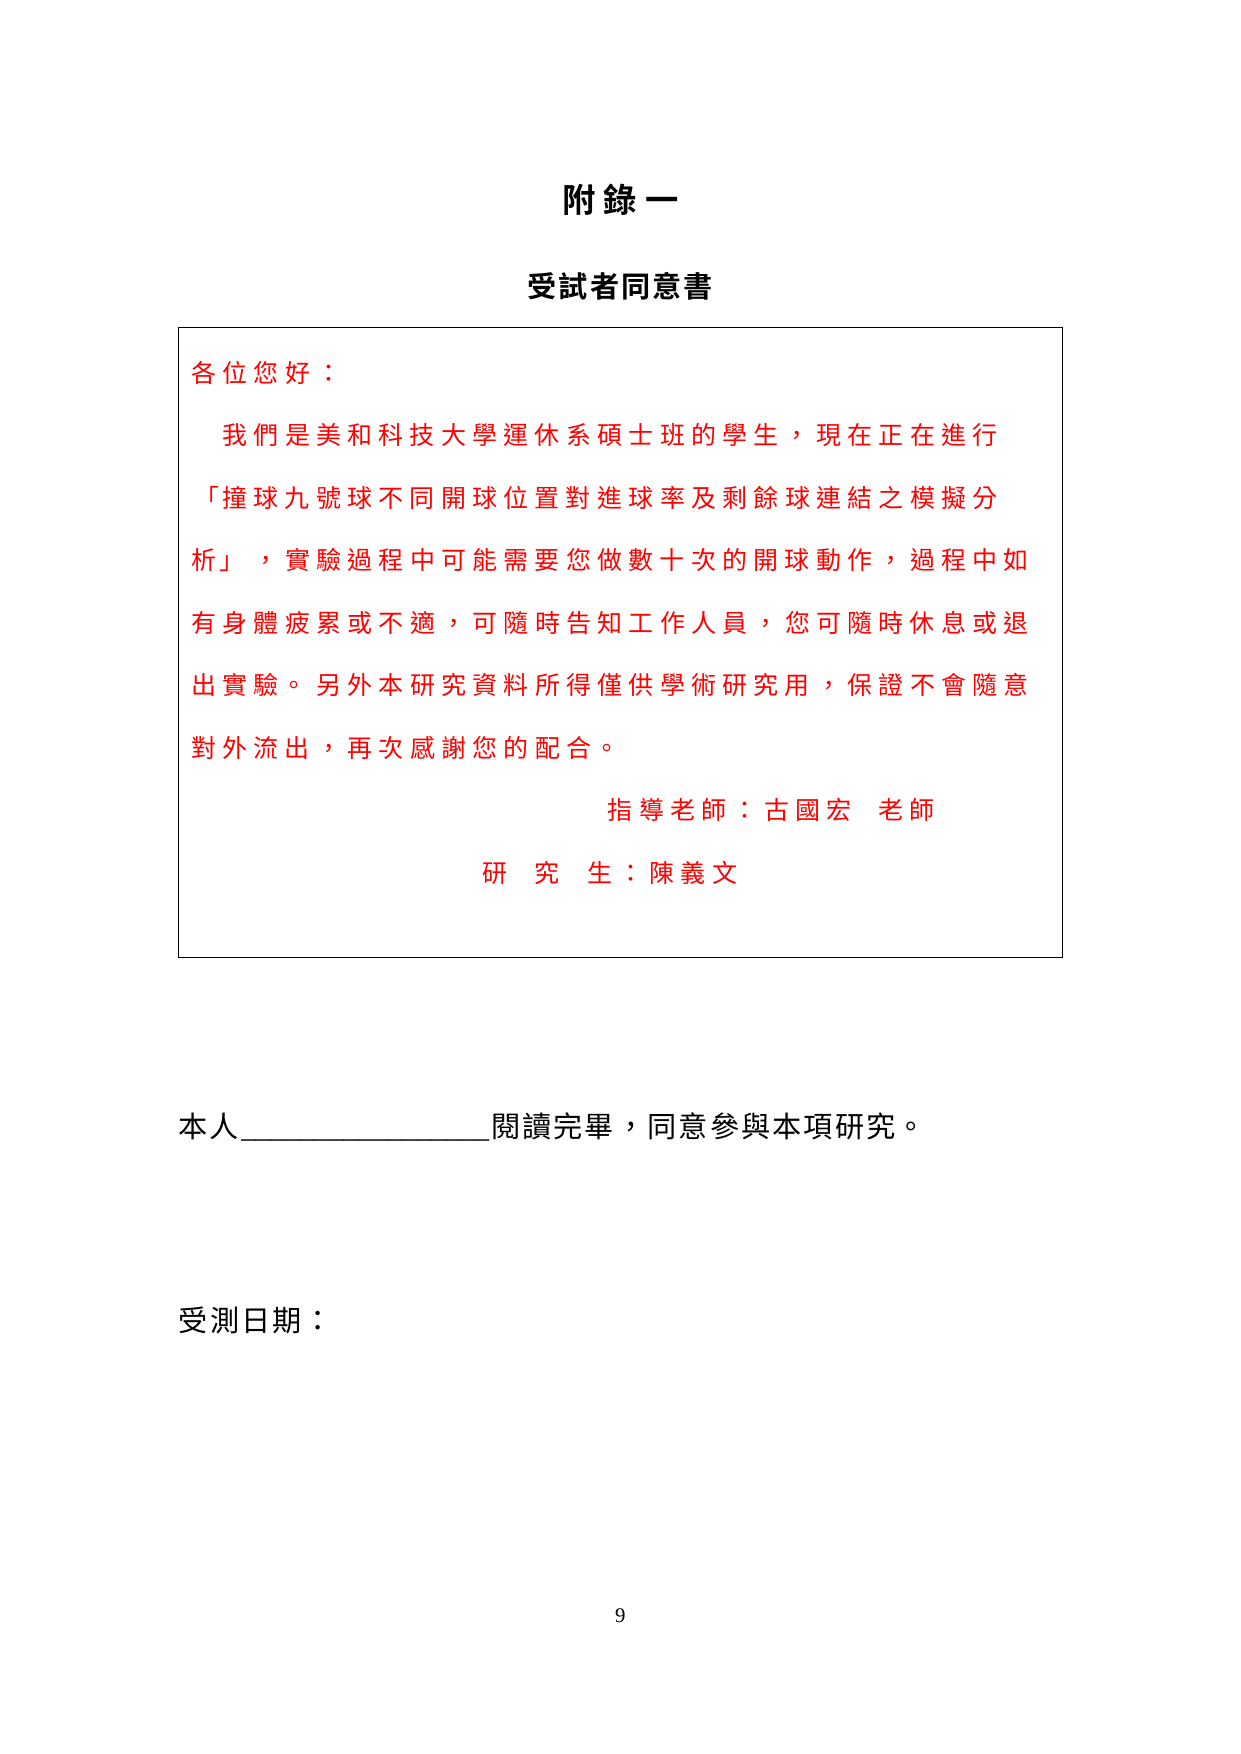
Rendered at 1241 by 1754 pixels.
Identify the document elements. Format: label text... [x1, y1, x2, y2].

text 受試者同意書 [177, 243, 1063, 305]
text 指導老師：古國宏 老師 [965, 764, 1062, 827]
text 研 究 生：陳義文 [983, 827, 1062, 892]
text 研 究 生：陳義文 [179, 827, 243, 892]
text 指導老師：古國宏 老師 [179, 764, 261, 827]
text 本人_________________閱讀完畢，同意參與本項研究。 [783, 1042, 1063, 1167]
text 本人_________________閱讀完畢，同意參與本項研究。 [177, 1042, 442, 1167]
text 我們是美和科技大學運休系碩士班的學生，現在正在進行「撞球九號球不同開球位置對進球率及剩餘球連結之模擬分析」，實驗過程中可能需要您做數十次的開球動作，過程中如有身體疲累或不適，可隨時告知工作人員，您可隨時休息或退出實驗。另外本研究資料所得僅供學術研究用，保證不會隨意對外流出，再次感謝您的配合。 [179, 389, 1062, 764]
text 受測日期： [177, 1277, 1063, 1340]
subtitle 附錄一 [177, 156, 1063, 219]
text 各位您好： [179, 328, 1062, 389]
